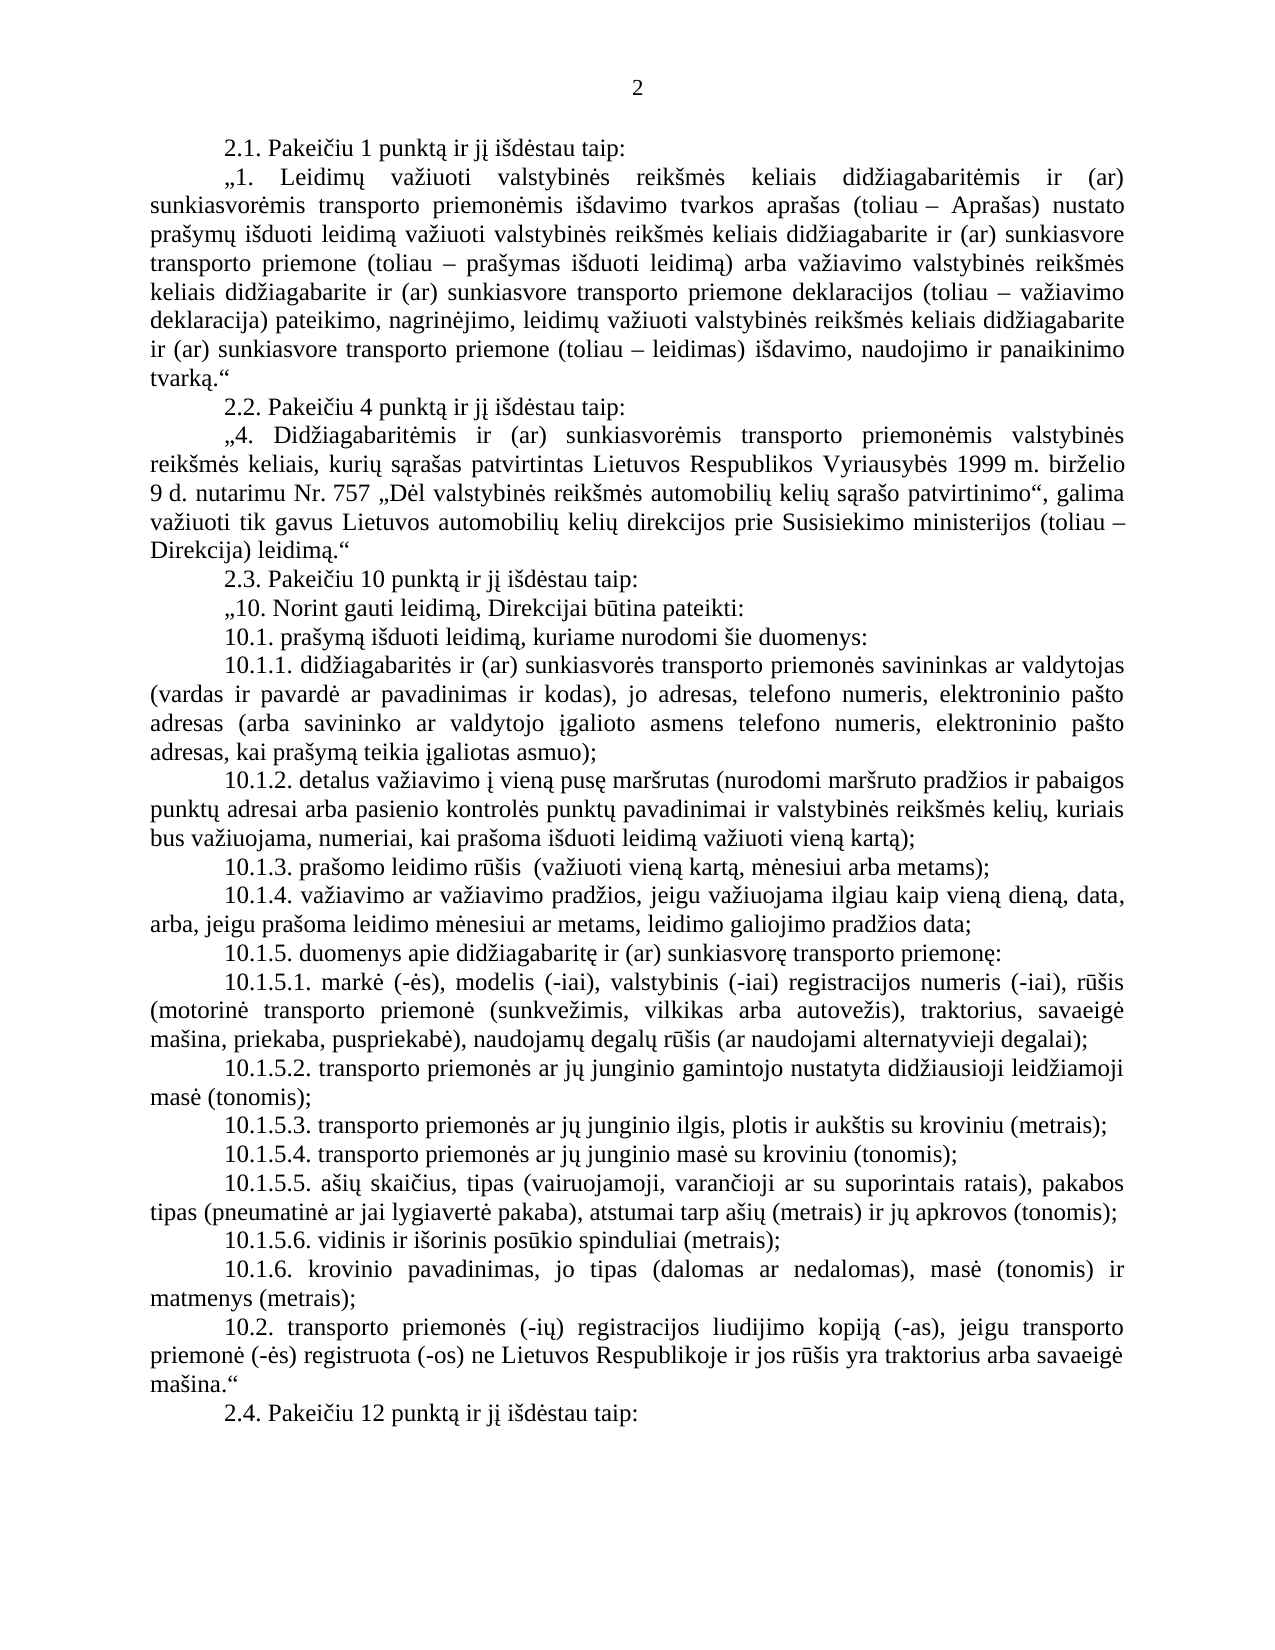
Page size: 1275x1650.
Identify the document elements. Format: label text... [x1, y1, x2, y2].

text „1. Leidimų važiuoti valstybinės reikšmės keliais didžiagabaritėmis ir (ar) sunkiasvorėmis transporto priemonėmis išdavimo tvarkos aprašas (toliau – Aprašas) nustato prašymų išduoti leidimą važiuoti valstybinės reikšmės keliais didžiagabarite ir (ar) sunkiasvore transporto priemone (toliau – prašymas išduoti leidimą) arba važiavimo valstybinės reikšmės keliais didžiagabarite ir (ar) sunkiasvore transporto priemone deklaracijos (toliau – važiavimo deklaracija) pateikimo, nagrinėjimo, leidimų važiuoti valstybinės reikšmės keliais didžiagabarite ir (ar) sunkiasvore transporto priemone (toliau – leidimas) išdavimo, naudojimo ir panaikinimo tvarką.“ [150, 162, 1125, 392]
text 10.1.1. didžiagabaritės ir (ar) sunkiasvorės transporto priemonės savininkas ar valdytojas (vardas ir pavardė ar pavadinimas ir kodas), jo adresas, telefono numeris, elektroninio pašto adresas (arba savininko ar valdytojo įgalioto asmens telefono numeris, elektroninio pašto adresas, kai prašymą teikia įgaliotas asmuo); [150, 650, 1125, 765]
text 10.1.5. duomenys apie didžiagabaritę ir (ar) sunkiasvorę transporto priemonę: [150, 938, 1125, 967]
text 10.1.3. prašomo leidimo rūšis (važiuoti vieną kartą, mėnesiui arba metams); [150, 852, 1125, 880]
text 10.1.5.6. vidinis ir išorinis posūkio spinduliai (metrais); [150, 1225, 1125, 1254]
text „10. Norint gauti leidimą, Direkcijai būtina pateikti: [150, 593, 1125, 622]
text 10.1.2. detalus važiavimo į vieną pusę maršrutas (nurodomi maršruto pradžios ir pabaigos punktų adresai arba pasienio kontrolės punktų pavadinimai ir valstybinės reikšmės kelių, kuriais bus važiuojama, numeriai, kai prašoma išduoti leidimą važiuoti vieną kartą); [150, 765, 1125, 852]
text 10.1.5.2. transporto priemonės ar jų junginio gamintojo nustatyta didžiausioji leidžiamoji masė (tonomis); [150, 1053, 1125, 1110]
text 10.1.5.3. transporto priemonės ar jų junginio ilgis, plotis ir aukštis su kroviniu (metrais); [150, 1110, 1125, 1139]
text „4. Didžiagabaritėmis ir (ar) sunkiasvorėmis transporto priemonėmis valstybinės reikšmės keliais, kurių sąrašas patvirtintas Lietuvos Respublikos Vyriausybės 1999 m. birželio 9 d. nutarimu Nr. 757 „Dėl valstybinės reikšmės automobilių kelių sąrašo patvirtinimo“, galima važiuoti tik gavus Lietuvos automobilių kelių direkcijos prie Susisiekimo ministerijos (toliau –Direkcija) leidimą.“ [150, 420, 1125, 564]
text 2.1. Pakeičiu 1 punktą ir jį išdėstau taip: [150, 133, 1125, 162]
text 10.1.5.5. ašių skaičius, tipas (vairuojamoji, varančioji ar su suporintais ratais), pakabos tipas (pneumatinė ar jai lygiavertė pakaba), atstumai tarp ašių (metrais) ir jų apkrovos (tonomis); [150, 1168, 1125, 1225]
text 10.2. transporto priemonės (-ių) registracijos liudijimo kopiją (-as), jeigu transporto priemonė (-ės) registruota (-os) ne Lietuvos Respublikoje ir jos rūšis yra traktorius arba savaeigė mašina.“ [150, 1312, 1125, 1398]
text 10.1.6. krovinio pavadinimas, jo tipas (dalomas ar nedalomas), masė (tonomis) ir matmenys (metrais); [150, 1254, 1125, 1312]
text 10.1. prašymą išduoti leidimą, kuriame nurodomi šie duomenys: [150, 622, 1125, 650]
text 2.2. Pakeičiu 4 punktą ir jį išdėstau taip: [150, 392, 1125, 420]
text 2.4. Pakeičiu 12 punktą ir jį išdėstau taip: [150, 1398, 1125, 1427]
text 10.1.4. važiavimo ar važiavimo pradžios, jeigu važiuojama ilgiau kaip vieną dieną, data, arba, jeigu prašoma leidimo mėnesiui ar metams, leidimo galiojimo pradžios data; [150, 880, 1125, 938]
text 10.1.5.1. markė (-ės), modelis (-iai), valstybinis (-iai) registracijos numeris (-iai), rūšis (motorinė transporto priemonė (sunkvežimis, vilkikas arba autovežis), traktorius, savaeigė mašina, priekaba, puspriekabė), naudojamų degalų rūšis (ar naudojami alternatyvieji degalai); [150, 967, 1125, 1053]
text 10.1.5.4. transporto priemonės ar jų junginio masė su kroviniu (tonomis); [150, 1139, 1125, 1168]
text 2.3. Pakeičiu 10 punktą ir jį išdėstau taip: [150, 564, 1125, 593]
